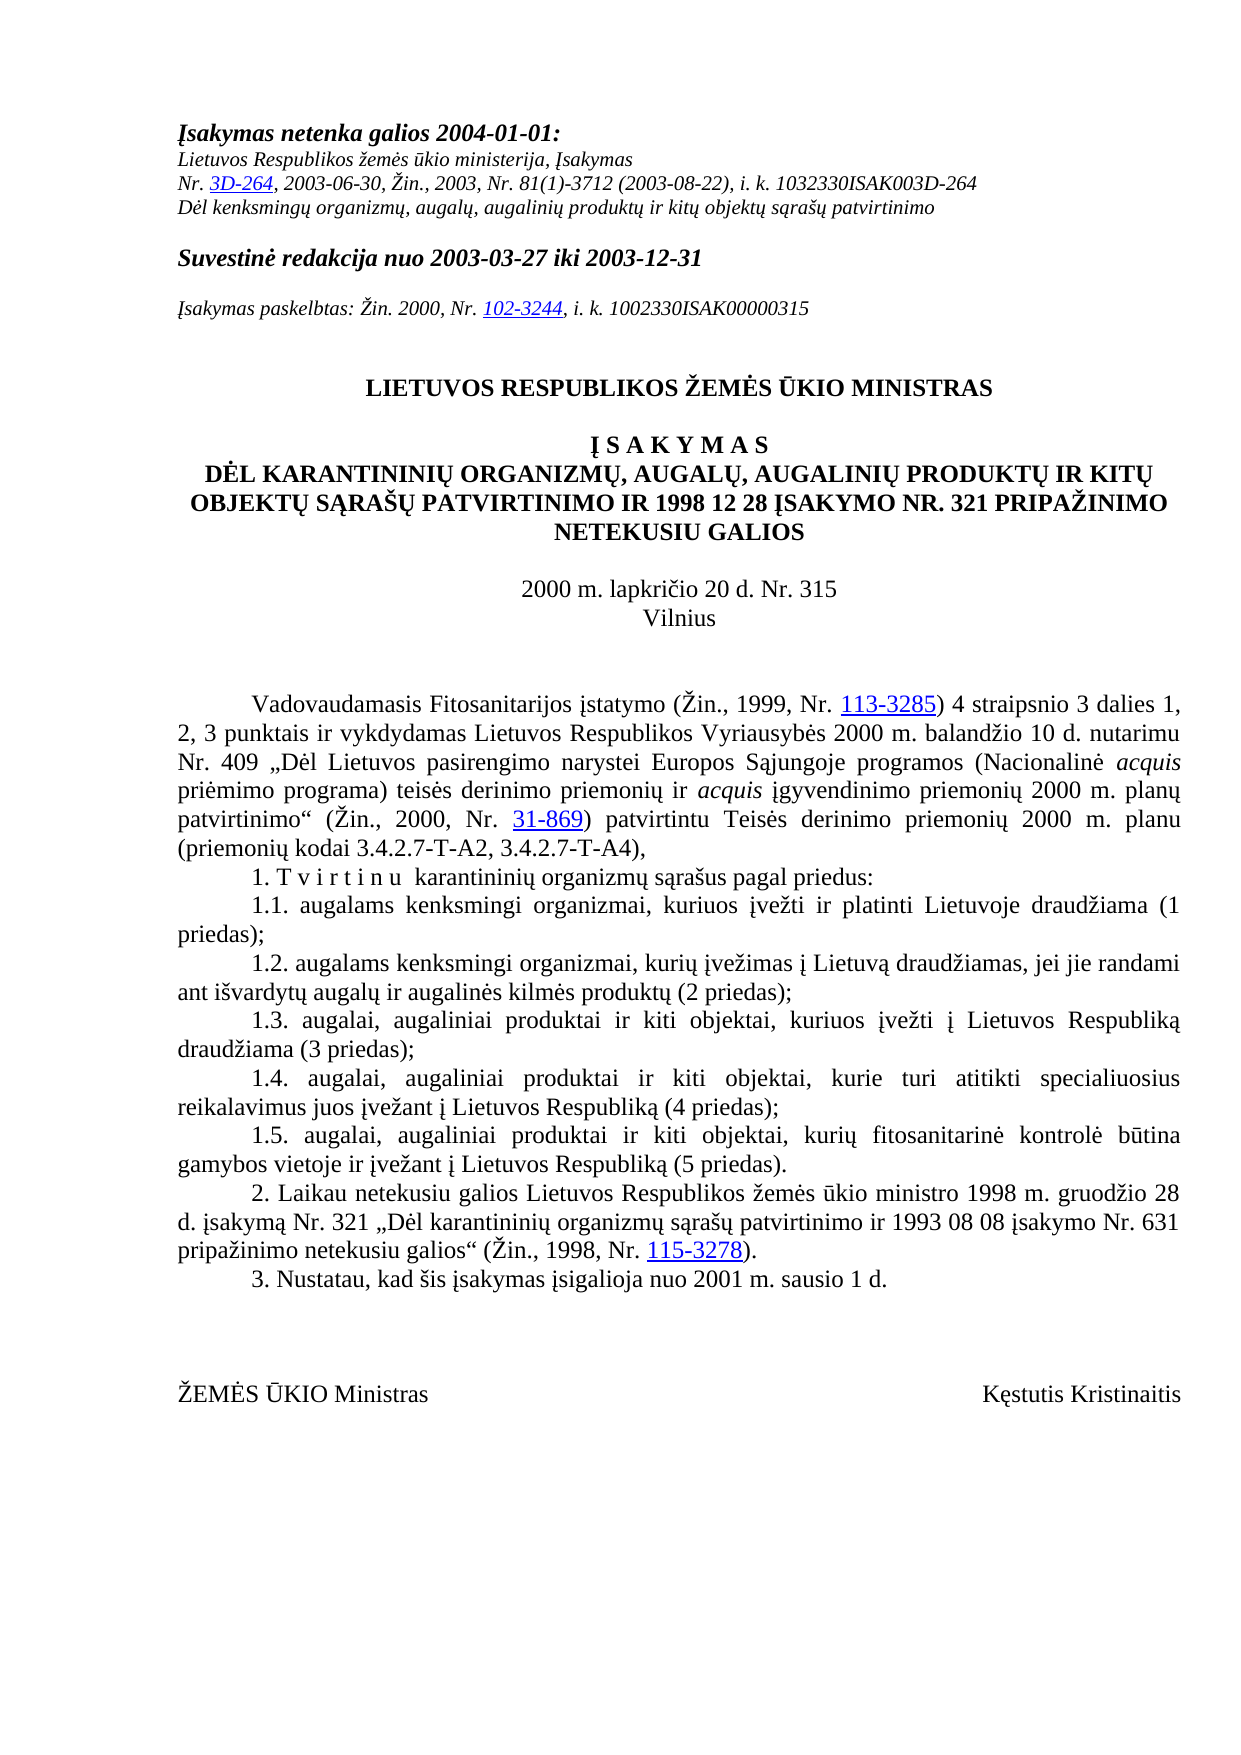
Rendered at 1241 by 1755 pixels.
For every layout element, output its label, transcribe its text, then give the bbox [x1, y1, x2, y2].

text 3. Nustatau, kad šis įsakymas įsigalioja nuo 2001 m. sausio 1 d. [177, 1264, 1181, 1293]
text DĖL KARANTININIŲ ORGANIZMŲ, AUGALŲ, AUGALINIŲ PRODUKTŲ IR KITŲ OBJEKTŲ SĄRAŠŲ PATVIRTINIMO IR 1998 12 28 ĮSAKYMO NR. 321 PRIPAŽINIMO NETEKUSIU GALIOS [177, 459, 1181, 545]
text 1.4. augalai, augaliniai produktai ir kiti objektai, kurie turi atitikti specialiuosius reikalavimus juos įvežant į Lietuvos Respubliką (4 priedas); [177, 1063, 1181, 1120]
text Nr. 3D-264, 2003-06-30, Žin., 2003, Nr. 81(1)-3712 (2003-08-22), i. k. 1032330ISAK003D-264 [177, 171, 1181, 195]
text Vilnius [177, 603, 1181, 632]
text 1. Tvirtinu karantininių organizmų sąrašus pagal priedus: [177, 862, 1181, 890]
text 1.1. augalams kenksmingi organizmai, kuriuos įvežti ir platinti Lietuvoje draudžiama (1 priedas); [177, 890, 1181, 948]
text Vadovaudamasis Fitosanitarijos įstatymo (Žin., 1999, Nr. 113-3285) 4 straipsnio 3 dalies 1, 2, 3 punktais ir vykdydamas Lietuvos Respublikos Vyriausybės 2000 m. balandžio 10 d. nutarimu Nr. 409 „Dėl Lietuvos pasirengimo narystei Europos Sąjungoje programos (Nacionalinė acquis priėmimo programa) teisės derinimo priemonių ir acquis įgyvendinimo priemonių 2000 m. planų patvirtinimo“ (Žin., 2000, Nr. 31-869) patvirtintu Teisės derinimo priemonių 2000 m. planu (priemonių kodai 3.4.2.7-T-A2, 3.4.2.7-T-A4), [177, 689, 1181, 862]
text Suvestinė redakcija nuo 2003-03-27 iki 2003-12-31 [177, 243, 1181, 272]
text LIETUVOS RESPUBLIKOS ŽEMĖS ŪKIO MINISTRAS [177, 373, 1181, 402]
text Dėl kenksmingų organizmų, augalų, augalinių produktų ir kitų objektų sąrašų patvirtinimo [177, 195, 1181, 219]
text 1.2. augalams kenksmingi organizmai, kurių įvežimas į Lietuvą draudžiamas, jei jie randami ant išvardytų augalų ir augalinės kilmės produktų (2 priedas); [177, 948, 1181, 1005]
text 1.3. augalai, augaliniai produktai ir kiti objektai, kuriuos įvežti į Lietuvos Respubliką draudžiama (3 priedas); [177, 1005, 1181, 1063]
text Į S A K Y M A S [177, 430, 1181, 459]
text 2. Laikau netekusiu galios Lietuvos Respublikos žemės ūkio ministro 1998 m. gruodžio 28 d. įsakymą Nr. 321 „Dėl karantininių organizmų sąrašų patvirtinimo ir 1993 08 08 įsakymo Nr. 631 pripažinimo netekusiu galios“ (Žin., 1998, Nr. 115-3278). [177, 1178, 1181, 1264]
text Lietuvos Respublikos žemės ūkio ministerija, Įsakymas [177, 147, 1181, 171]
text 2000 m. lapkričio 20 d. Nr. 315 [177, 574, 1181, 603]
text ŽEMĖS ŪKIO Ministras Kęstutis Kristinaitis [177, 1379, 1181, 1408]
text Įsakymas netenka galios 2004-01-01: [177, 118, 1181, 147]
text Įsakymas paskelbtas: Žin. 2000, Nr. 102-3244, i. k. 1002330ISAK00000315 [177, 296, 1181, 320]
text 1.5. augalai, augaliniai produktai ir kiti objektai, kurių fitosanitarinė kontrolė būtina gamybos vietoje ir įvežant į Lietuvos Respubliką (5 priedas). [177, 1120, 1181, 1178]
